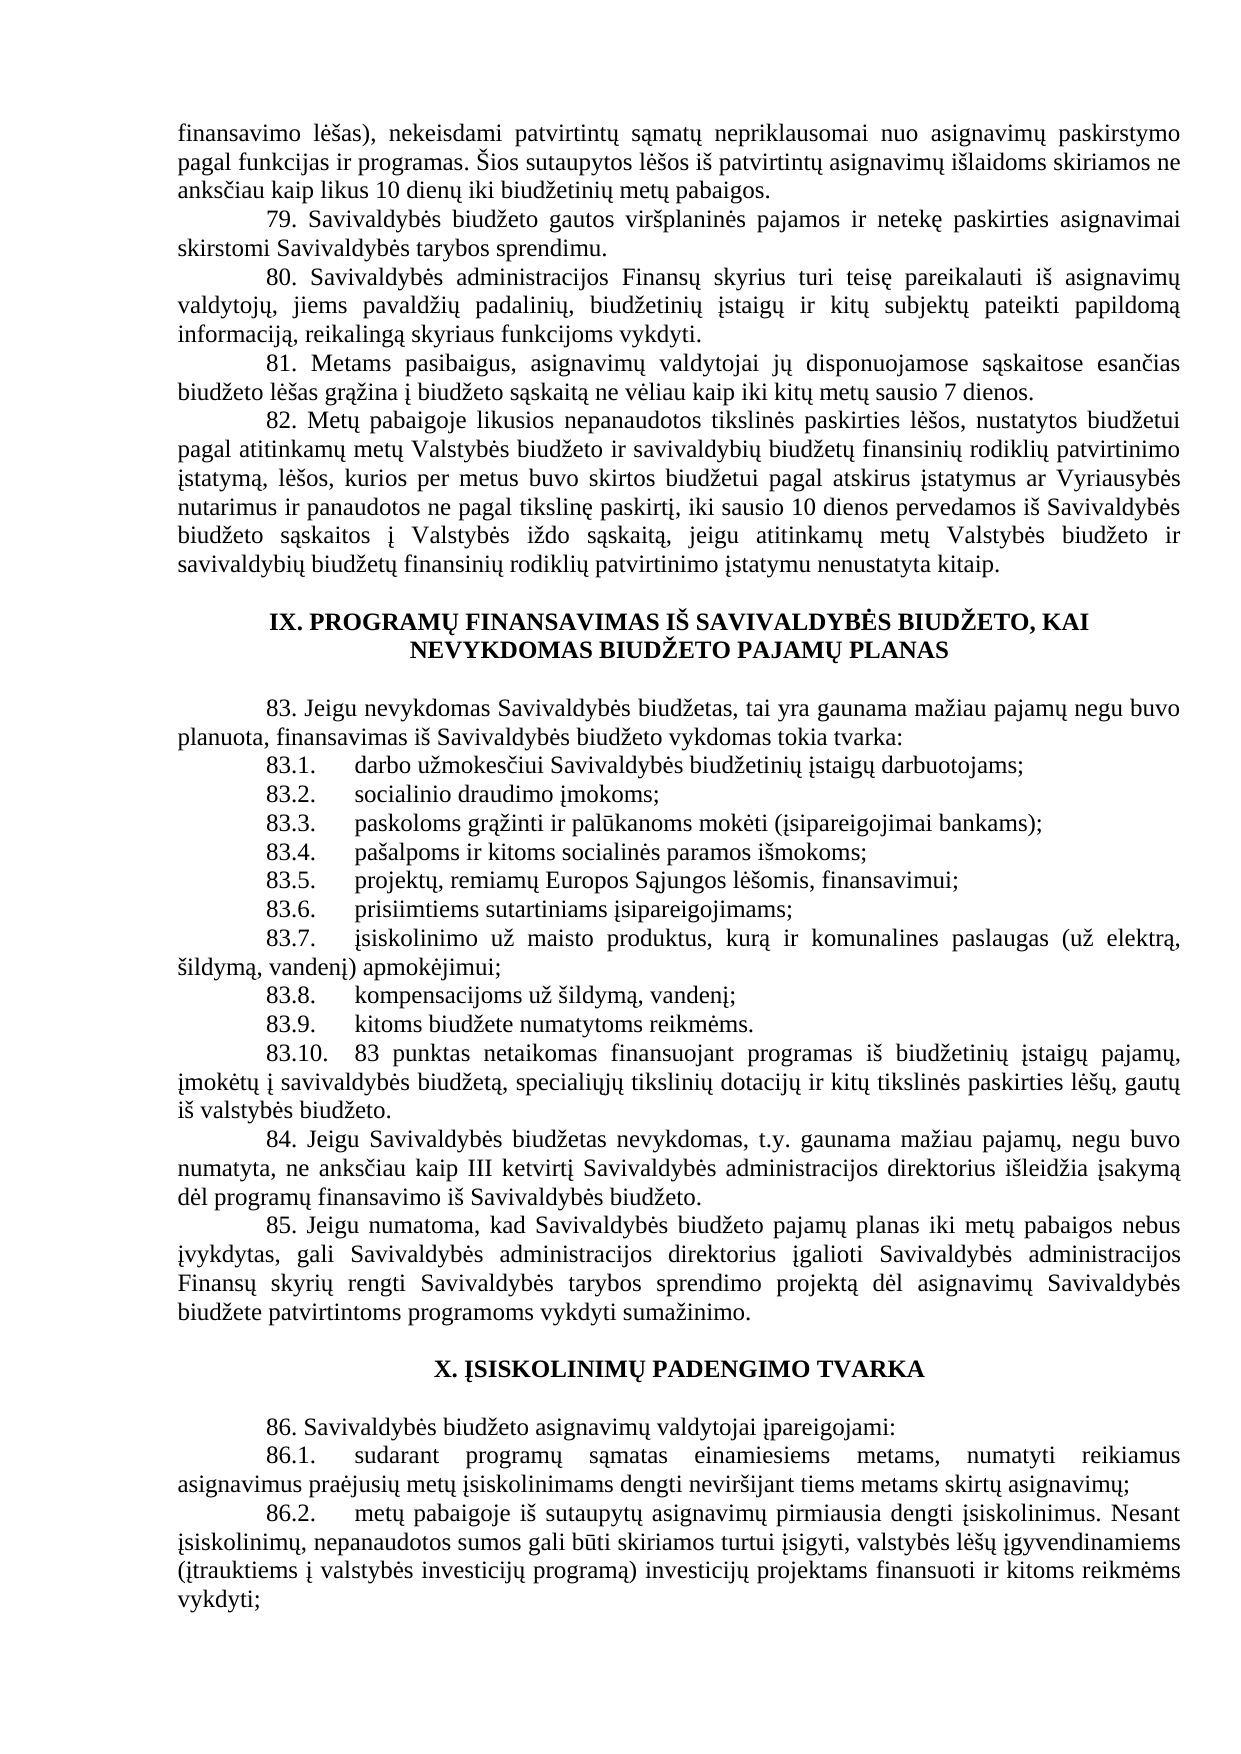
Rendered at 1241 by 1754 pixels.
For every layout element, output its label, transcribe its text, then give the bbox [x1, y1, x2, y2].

text 86.2. metų pabaigoje iš sutaupytų asignavimų pirmiausia dengti įsiskolinimus. Nesant įsiskolinimų, nepanaudotos sumos gali būti skiriamos turtui įsigyti, valstybės lėšų įgyvendinamiems (įtrauktiems į valstybės investicijų programą) investicijų projektams finansuoti ir kitoms reikmėms vykdyti; [177, 1498, 1181, 1613]
text 81. Metams pasibaigus, asignavimų valdytojai jų disponuojamose sąskaitose esančias biudžeto lėšas grąžina į biudžeto sąskaitą ne vėliau kaip iki kitų metų sausio 7 dienos. [177, 348, 1181, 406]
text 83.10. 83 punktas netaikomas finansuojant programas iš biudžetinių įstaigų pajamų, įmokėtų į savivaldybės biudžetą, specialiųjų tikslinių dotacijų ir kitų tikslinės paskirties lėšų, gautų iš valstybės biudžeto. [177, 1038, 1181, 1124]
text 83.1. darbo užmokesčiui Savivaldybės biudžetinių įstaigų darbuotojams; [177, 751, 1181, 779]
text 83.2. socialinio draudimo įmokoms; [177, 779, 1181, 808]
text 80. Savivaldybės administracijos Finansų skyrius turi teisę pareikalauti iš asignavimų valdytojų, jiems pavaldžių padalinių, biudžetinių įstaigų ir kitų subjektų pateikti papildomą informaciją, reikalingą skyriaus funkcijoms vykdyti. [177, 262, 1181, 348]
text 82. Metų pabaigoje likusios nepanaudotos tikslinės paskirties lėšos, nustatytos biudžetui pagal atitinkamų metų Valstybės biudžeto ir savivaldybių biudžetų finansinių rodiklių patvirtinimo įstatymą, lėšos, kurios per metus buvo skirtos biudžetui pagal atskirus įstatymus ar Vyriausybės nutarimus ir panaudotos ne pagal tikslinę paskirtį, iki sausio 10 dienos pervedamos iš Savivaldybės biudžeto sąskaitos į Valstybės iždo sąskaitą, jeigu atitinkamų metų Valstybės biudžeto ir savivaldybių biudžetų finansinių rodiklių patvirtinimo įstatymu nenustatyta kitaip. [177, 406, 1181, 578]
text 83.3. paskoloms grąžinti ir palūkanoms mokėti (įsipareigojimai bankams); [177, 808, 1181, 837]
text 83.5. projektų, remiamų Europos Sąjungos lėšomis, finansavimui; [177, 866, 1181, 894]
text 83.6. prisiimtiems sutartiniams įsipareigojimams; [177, 894, 1181, 923]
text 79. Savivaldybės biudžeto gautos viršplaninės pajamos ir netekę paskirties asignavimai skirstomi Savivaldybės tarybos sprendimu. [177, 204, 1181, 262]
text 83.4. pašalpoms ir kitoms socialinės paramos išmokoms; [177, 837, 1181, 866]
text 83.7. įsiskolinimo už maisto produktus, kurą ir komunalines paslaugas (už elektrą, šildymą, vandenį) apmokėjimui; [177, 923, 1181, 981]
text 83.8. kompensacijoms už šildymą, vandenį; [177, 981, 1181, 1009]
text 83. Jeigu nevykdomas Savivaldybės biudžetas, tai yra gaunama mažiau pajamų negu buvo planuota, finansavimas iš Savivaldybės biudžeto vykdomas tokia tvarka: [177, 693, 1181, 751]
text X. ĮSISKOLINIMŲ PADENGIMO TVARKA [177, 1354, 1181, 1383]
text 83.9. kitoms biudžete numatytoms reikmėms. [177, 1009, 1181, 1038]
text 86.1. sudarant programų sąmatas einamiesiems metams, numatyti reikiamus asignavimus praėjusių metų įsiskolinimams dengti neviršijant tiems metams skirtų asignavimų; [177, 1441, 1181, 1498]
text finansavimo lėšas), nekeisdami patvirtintų sąmatų nepriklausomai nuo asignavimų paskirstymo pagal funkcijas ir programas. Šios sutaupytos lėšos iš patvirtintų asignavimų išlaidoms skiriamos ne anksčiau kaip likus 10 dienų iki biudžetinių metų pabaigos. [177, 118, 1181, 204]
text 84. Jeigu Savivaldybės biudžetas nevykdomas, t.y. gaunama mažiau pajamų, negu buvo numatyta, ne anksčiau kaip III ketvirtį Savivaldybės administracijos direktorius išleidžia įsakymą dėl programų finansavimo iš Savivaldybės biudžeto. [177, 1124, 1181, 1211]
text 85. Jeigu numatoma, kad Savivaldybės biudžeto pajamų planas iki metų pabaigos nebus įvykdytas, gali Savivaldybės administracijos direktorius įgalioti Savivaldybės administracijos Finansų skyrių rengti Savivaldybės tarybos sprendimo projektą dėl asignavimų Savivaldybės biudžete patvirtintoms programoms vykdyti sumažinimo. [177, 1211, 1181, 1326]
text 86. Savivaldybės biudžeto asignavimų valdytojai įpareigojami: [177, 1412, 1181, 1441]
text IX. PROGRAMŲ FINANSAVIMAS IŠ SAVIVALDYBĖS BIUDŽETO, KAI NEVYKDOMAS BIUDŽETO PAJAMŲ PLANAS [177, 607, 1181, 664]
